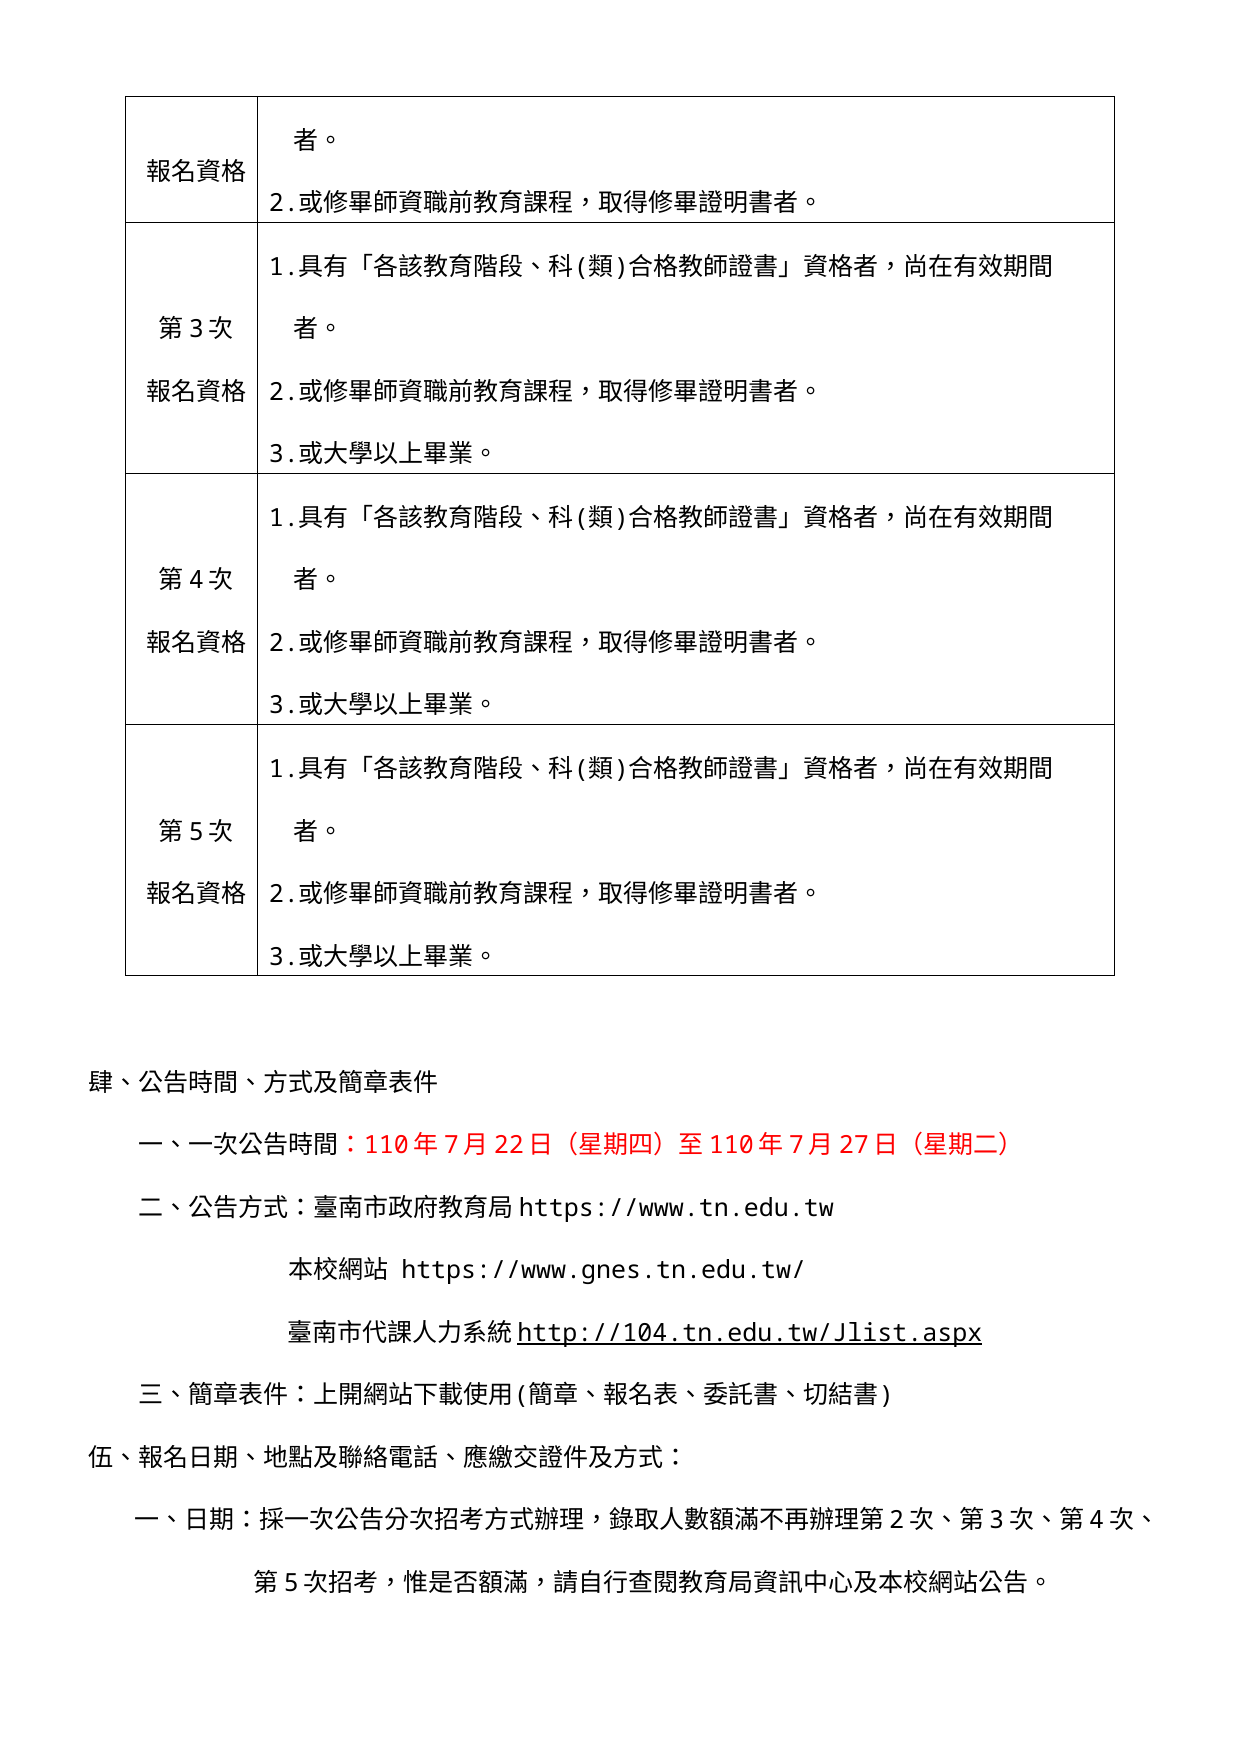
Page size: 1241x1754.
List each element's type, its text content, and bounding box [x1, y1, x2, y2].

text 一、一次公告時間：110年7月22日（星期四）至110年7月27日（星期二） [89, 1101, 1152, 1163]
table_cell 第4次 報名資格 [126, 474, 257, 724]
table_cell 第5次 報名資格 [126, 725, 257, 975]
text 第5次招考，惟是否額滿，請自行查閱教育局資訊中心及本校網站公告。 [89, 1538, 1152, 1601]
text 一、日期：採一次公告分次招考方式辦理，錄取人數額滿不再辦理第2次、第3次、第4次、 [134, 1476, 1152, 1538]
table_cell 者。 2.或修畢師資職前教育課程，取得修畢證明書者。 [258, 97, 1114, 222]
table_cell 報名資格 [126, 97, 257, 222]
table_cell 1.具有「各該教育階段、科(類)合格教師證書」資格者，尚在有效期間者。 2.或修畢師資職前教育課程，取得修畢證明書者。 3.或大學以上畢業。 [258, 725, 1114, 975]
text 臺南市代課人力系統http://104.tn.edu.tw/Jlist.aspx [89, 1288, 1152, 1351]
text 肆、公告時間、方式及簡章表件 [89, 1038, 1152, 1101]
text 二、公告方式：臺南市政府教育局https://www.tn.edu.tw [89, 1163, 1152, 1226]
table_cell 1.具有「各該教育階段、科(類)合格教師證書」資格者，尚在有效期間者。 2.或修畢師資職前教育課程，取得修畢證明書者。 3.或大學以上畢業。 [258, 474, 1114, 724]
table_cell 1.具有「各該教育階段、科(類)合格教師證書」資格者，尚在有效期間者。 2.或修畢師資職前教育課程，取得修畢證明書者。 3.或大學以上畢業。 [258, 223, 1114, 473]
text 三、簡章表件：上開網站下載使用(簡章、報名表、委託書、切結書) [89, 1351, 1152, 1413]
text 本校網站 https://www.gnes.tn.edu.tw/ [89, 1226, 1152, 1288]
text 伍、報名日期、地點及聯絡電話、應繳交證件及方式： [89, 1413, 1152, 1476]
table_cell 第3次 報名資格 [126, 223, 257, 473]
